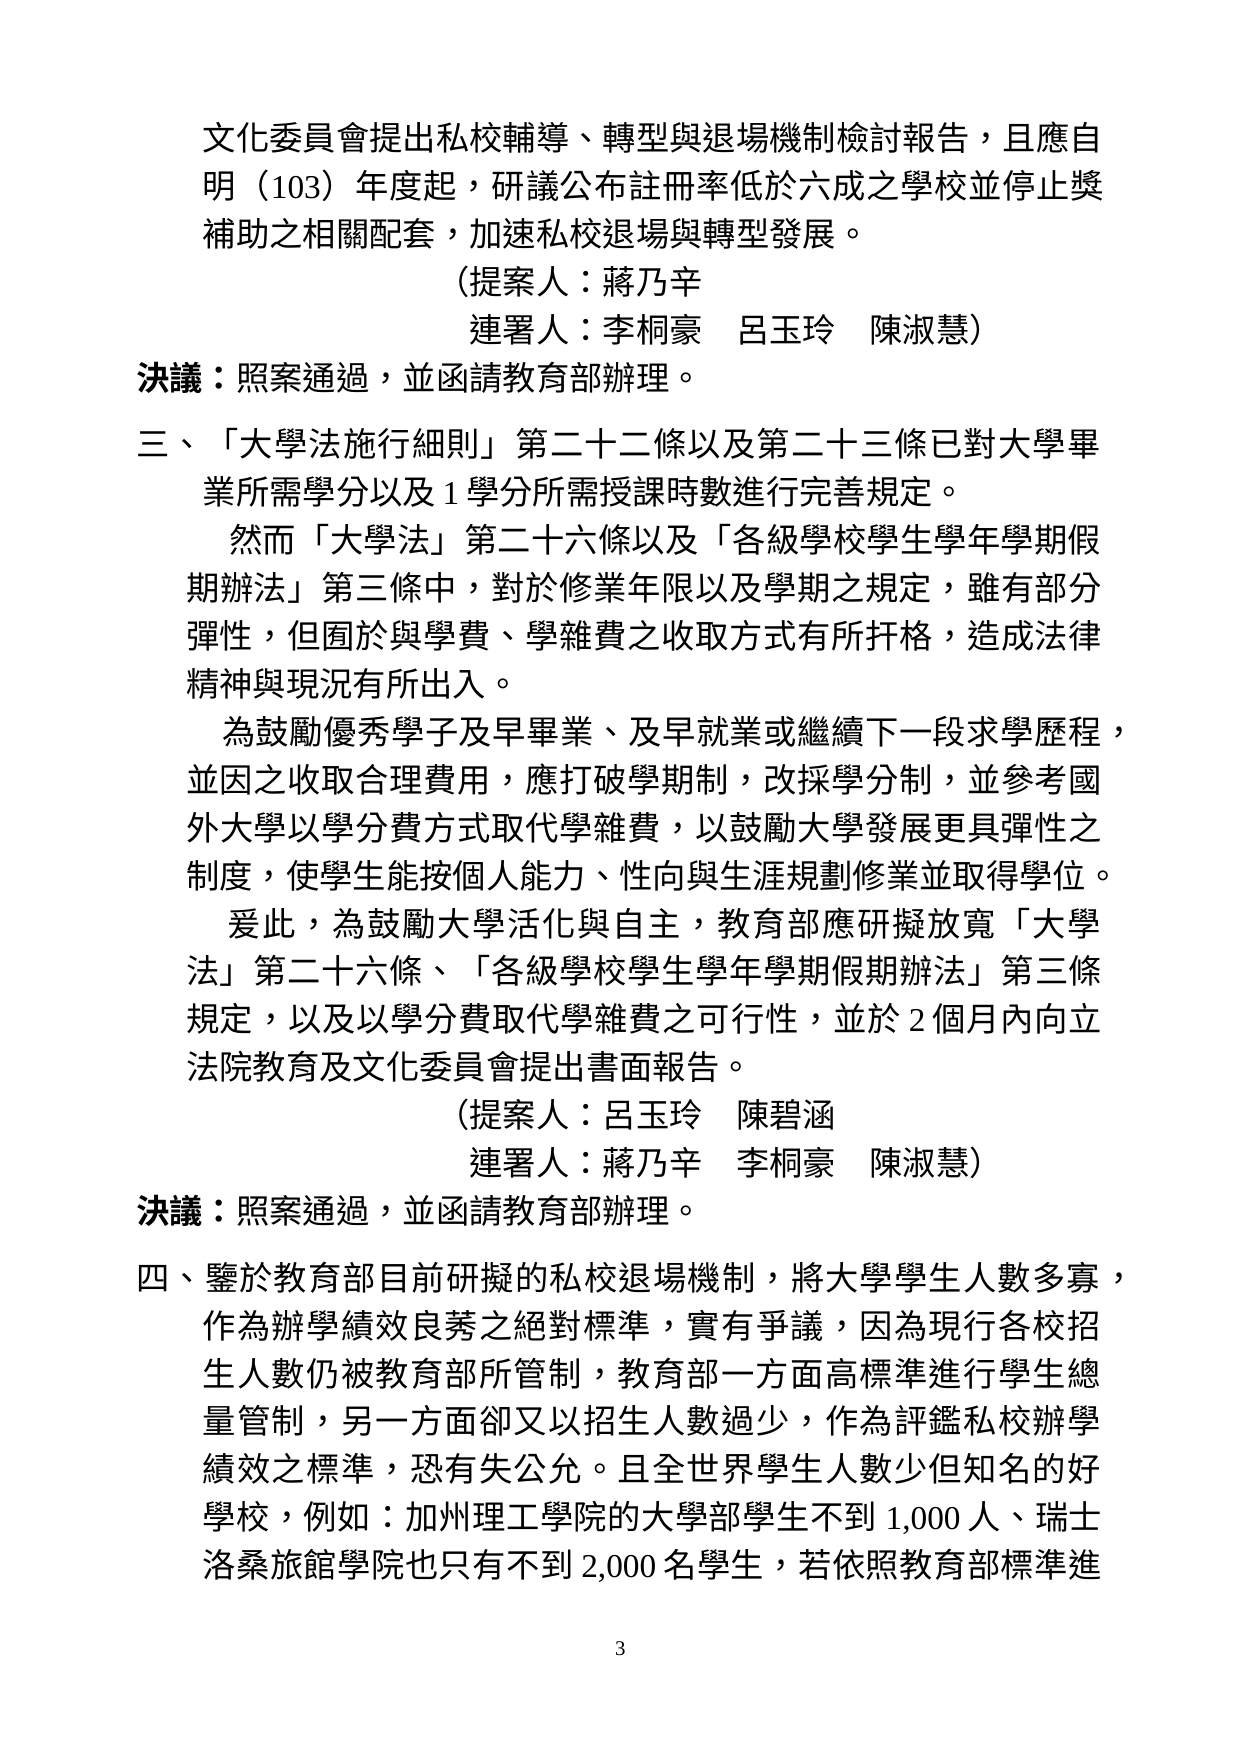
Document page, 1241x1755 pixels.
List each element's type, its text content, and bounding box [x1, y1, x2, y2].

text 為鼓勵優秀學子及早畢業、及早就業或繼續下一段求學歷程，並因之收取合理費用，應打破學期制，改採學分制，並參考國外大學以學分費方式取代學雜費，以鼓勵大學發展更具彈性之制度，使學生能按個人能力、性向與生涯規劃修業並取得學位。 [186, 706, 1102, 898]
text （提案人：呂玉玲 陳碧涵 [136, 1089, 1104, 1137]
text 決議：照案通過，並函請教育部辦理。 [136, 1185, 1102, 1233]
text 連署人：蔣乃辛 李桐豪 陳淑慧） [136, 1137, 1104, 1185]
text 連署人：李桐豪 呂玉玲 陳淑慧） [136, 304, 1104, 352]
text 決議：照案通過，並函請教育部辦理。 [136, 352, 1102, 400]
text 文化委員會提出私校輔導、轉型與退場機制檢討報告，且應自明（103）年度起，研議公布註冊率低於六成之學校並停止獎補助之相關配套，加速私校退場與轉型發展。 [136, 112, 1104, 256]
text 然而「大學法」第二十六條以及「各級學校學生學年學期假期辦法」第三條中，對於修業年限以及學期之規定，雖有部分彈性，但囿於與學費、學雜費之收取方式有所扞格，造成法律精神與現況有所出入。 [186, 514, 1102, 706]
text 四、鑒於教育部目前研擬的私校退場機制，將大學學生人數多寡，作為辦學績效良莠之絕對標準，實有爭議，因為現行各校招生人數仍被教育部所管制，教育部一方面高標準進行學生總量管制，另一方面卻又以招生人數過少，作為評鑑私校辦學績效之標準，恐有失公允。且全世界學生人數少但知名的好學校，例如：加州理工學院的大學部學生不到1,000人、瑞士洛桑旅館學院也只有不到2,000名學生，若依照教育部標準進行評鑑，上述學校恐怕都要被歸類為辦學績效不彰，而需列入輔導轉型之標的，可見學生人數少，並不一定表示辦學績效不佳，反而可能讓私校能夠靈活發展出獨特的辦學特色。 [136, 1252, 1102, 1587]
text 三、「大學法施行細則」第二十二條以及第二十三條已對大學畢業所需學分以及1學分所需授課時數進行完善規定。 [136, 418, 1102, 514]
text 爰此，為鼓勵大學活化與自主，教育部應研擬放寬「大學法」第二十六條、「各級學校學生學年學期假期辦法」第三條規定，以及以學分費取代學雜費之可行性，並於2個月內向立法院教育及文化委員會提出書面報告。 [186, 898, 1102, 1089]
text （提案人：蔣乃辛 [136, 256, 1104, 304]
